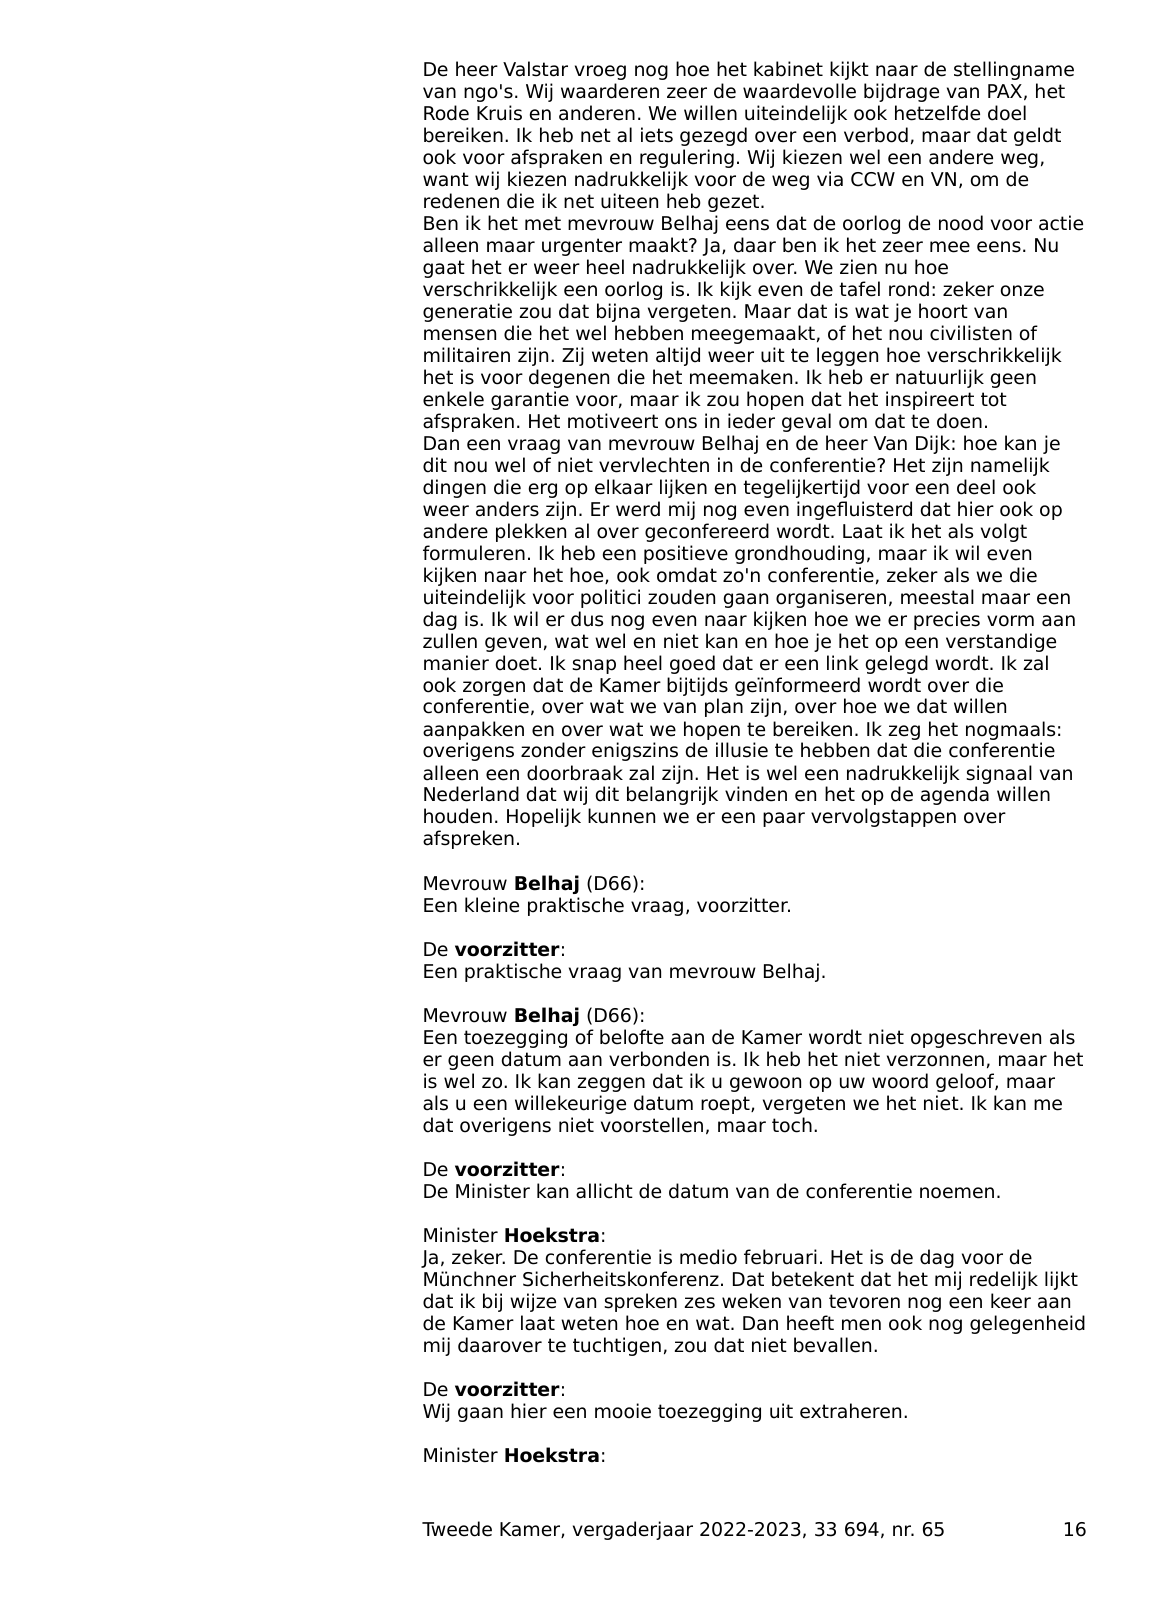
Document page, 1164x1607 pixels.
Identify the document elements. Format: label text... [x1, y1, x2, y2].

text Een toezegging of belofte aan de Kamer wordt niet opgeschreven als er geen datum aan verbonden is. Ik heb het niet verzonnen, maar het is wel zo. Ik kan zeggen dat ik u gewoon op uw woord geloof, maar als u een willekeurige datum roept, vergeten we het niet. Ik kan me dat overigens niet voorstellen, maar toch. [422, 1027, 1087, 1137]
text Een praktische vraag van mevrouw Belhaj. [422, 961, 1087, 983]
text De heer Valstar vroeg nog hoe het kabinet kijkt naar de stellingname van ngo's. Wij waarderen zeer de waardevolle bijdrage van PAX, het Rode Kruis en anderen. We willen uiteindelijk ook hetzelfde doel bereiken. Ik heb net al iets gezegd over een verbod, maar dat geldt ook voor afspraken en regulering. Wij kiezen wel een andere weg, want wij kiezen nadrukkelijk voor de weg via CCW en VN, om de redenen die ik net uiteen heb gezet. [422, 59, 1087, 213]
text Een kleine praktische vraag, voorzitter. [422, 894, 1087, 916]
text De Minister kan allicht de datum van de conferentie noemen. [422, 1181, 1087, 1203]
text De voorzitter: [422, 1379, 1087, 1401]
text Mevrouw Belhaj (D66): [422, 872, 1087, 894]
text De voorzitter: [422, 1159, 1087, 1181]
text Wij gaan hier een mooie toezegging uit extraheren. [422, 1401, 1087, 1423]
text Ben ik het met mevrouw Belhaj eens dat de oorlog de nood voor actie alleen maar urgenter maakt? Ja, daar ben ik het zeer mee eens. Nu gaat het er weer heel nadrukkelijk over. We zien nu hoe verschrikkelijk een oorlog is. Ik kijk even de tafel rond: zeker onze generatie zou dat bijna vergeten. Maar dat is wat je hoort van mensen die het wel hebben meegemaakt, of het nou civilisten of militairen zijn. Zij weten altijd weer uit te leggen hoe verschrikkelijk het is voor degenen die het meemaken. Ik heb er natuurlijk geen enkele garantie voor, maar ik zou hopen dat het inspireert tot afspraken. Het motiveert ons in ieder geval om dat te doen. [422, 213, 1087, 433]
text Dan een vraag van mevrouw Belhaj en de heer Van Dijk: hoe kan je dit nou wel of niet vervlechten in de conferentie? Het zijn namelijk dingen die erg op elkaar lijken en tegelijkertijd voor een deel ook weer anders zijn. Er werd mij nog even ingefluisterd dat hier ook op andere plekken al over geconfereerd wordt. Laat ik het als volgt formuleren. Ik heb een positieve grondhouding, maar ik wil even kijken naar het hoe, ook omdat zo'n conferentie, zeker als we die uiteindelijk voor politici zouden gaan organiseren, meestal maar een dag is. Ik wil er dus nog even naar kijken hoe we er precies vorm aan zullen geven, wat wel en niet kan en hoe je het op een verstandige manier doet. Ik snap heel goed dat er een link gelegd wordt. Ik zal ook zorgen dat de Kamer bijtijds geïnformeerd wordt over die conferentie, over wat we van plan zijn, over hoe we dat willen aanpakken en over wat we hopen te bereiken. Ik zeg het nogmaals: overigens zonder enigszins de illusie te hebben dat die conferentie alleen een doorbraak zal zijn. Het is wel een nadrukkelijk signaal van Nederland dat wij dit belangrijk vinden en het op de agenda willen houden. Hopelijk kunnen we er een paar vervolgstappen over afspreken. [422, 433, 1087, 850]
text Mevrouw Belhaj (D66): [422, 1005, 1087, 1027]
text Minister Hoekstra: [422, 1445, 1087, 1467]
text Minister Hoekstra: [422, 1225, 1087, 1247]
text De voorzitter: [422, 939, 1087, 961]
text Ja, zeker. De conferentie is medio februari. Het is de dag voor de Münchner Sicherheitskonferenz. Dat betekent dat het mij redelijk lijkt dat ik bij wijze van spreken zes weken van tevoren nog een keer aan de Kamer laat weten hoe en wat. Dan heeft men ook nog gelegenheid mij daarover te tuchtigen, zou dat niet bevallen. [422, 1247, 1087, 1357]
